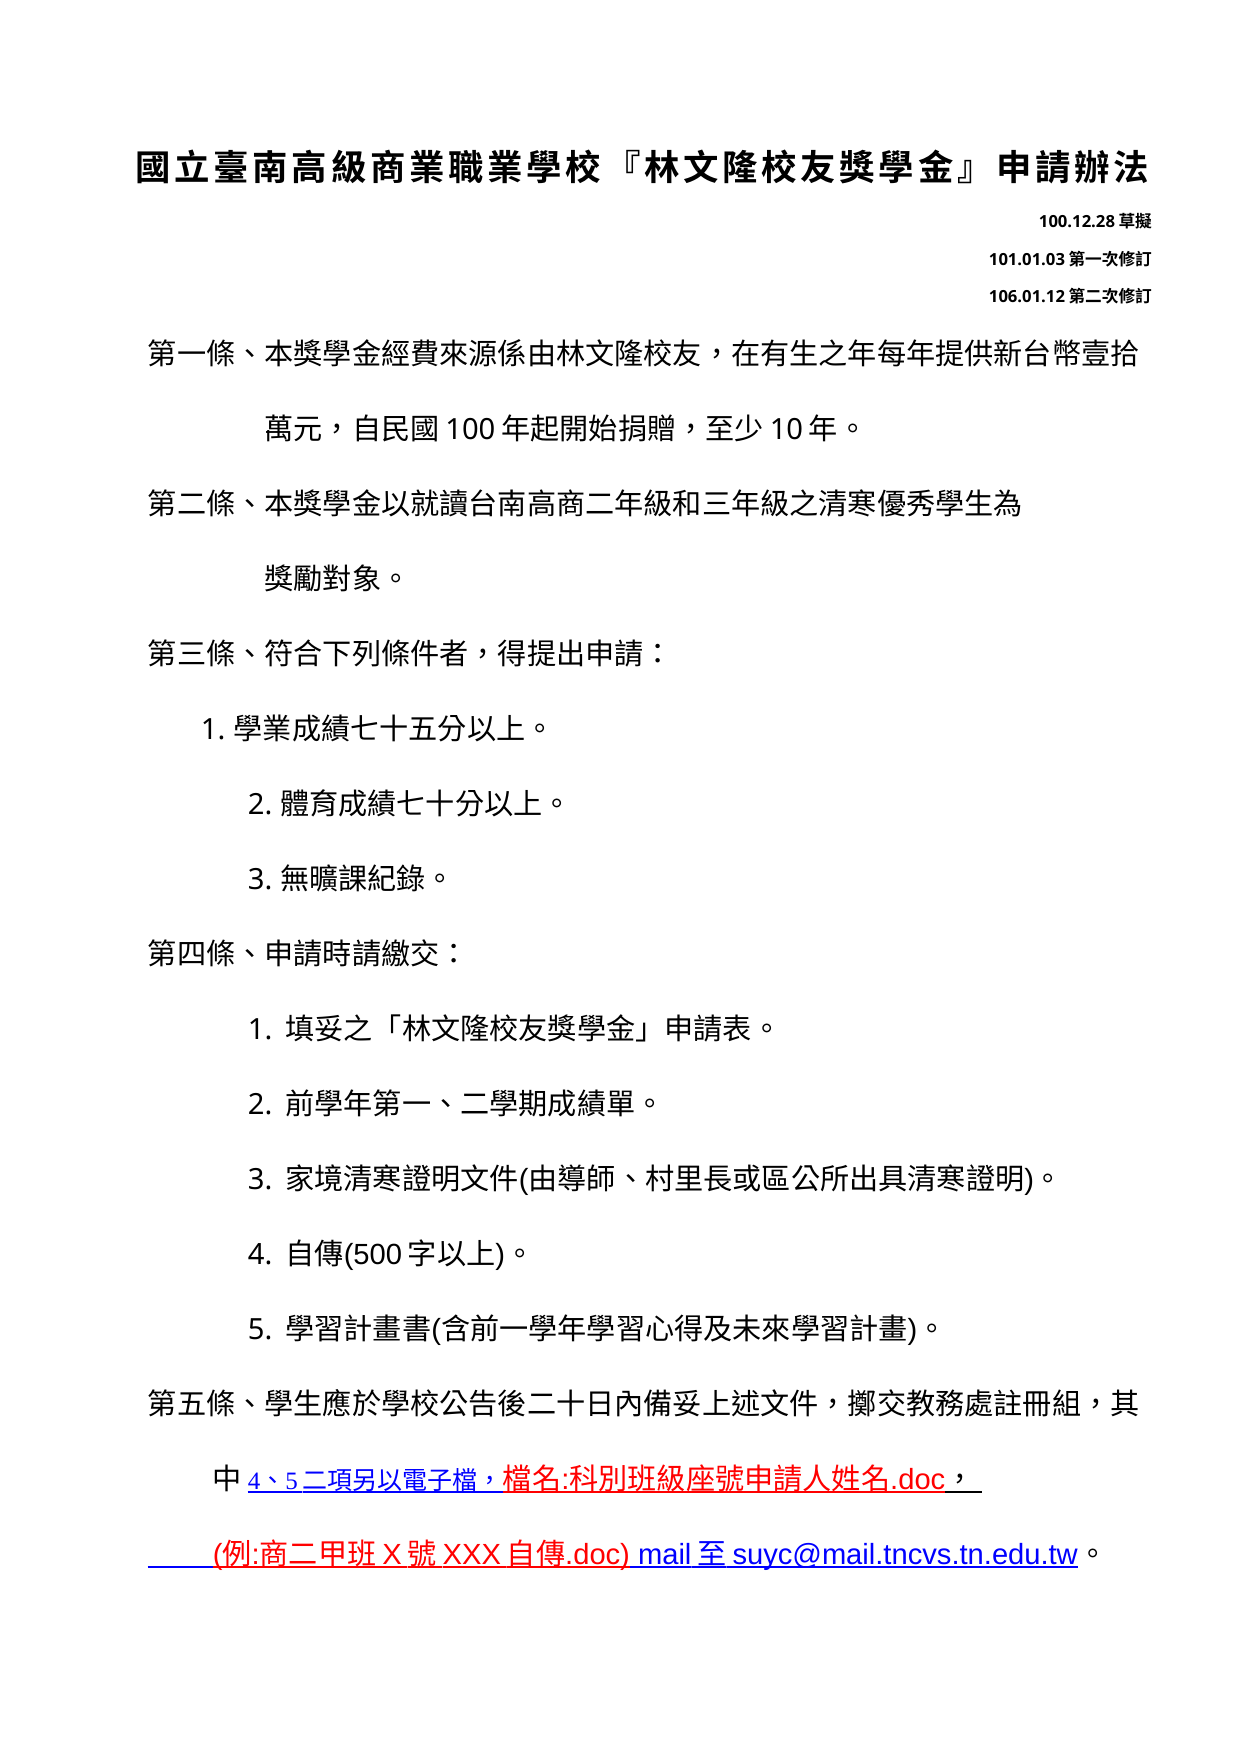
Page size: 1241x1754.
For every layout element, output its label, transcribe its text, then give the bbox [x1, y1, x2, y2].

list 自傳(500字以上)。 [248, 1214, 1152, 1289]
text 106.01.12第二次修訂 [148, 277, 1152, 314]
text 第四條、申請時請繳交： [148, 914, 1152, 989]
list 家境清寒證明文件(由導師、村里長或區公所出具清寒證明)。 [248, 1139, 1152, 1214]
text 國立臺南高級商業職業學校『林文隆校友獎學金』申請辦法 [135, 127, 1152, 202]
text 第五條、學生應於學校公告後二十日內備妥上述文件，擲交教務處註冊組，其 中4、5二項另以電子檔，檔名:科別班級座號申請人姓名.doc， (例:商二甲班X號XXX自傳.doc) mail至suyc@mail.tncvs.tn.edu.tw。 [148, 1364, 1152, 1589]
text 2. 體育成績七十分以上。 [248, 764, 1152, 839]
text 獎勵對象。 [148, 539, 1152, 614]
text 3. 無曠課紀錄。 [248, 839, 1152, 914]
text 第三條、符合下列條件者，得提出申請： [148, 614, 1152, 689]
text 101.01.03第一次修訂 [148, 239, 1152, 277]
list 學習計畫書(含前一學年學習心得及未來學習計畫)。 [248, 1289, 1152, 1364]
text 1. 學業成績七十五分以上。 [148, 689, 1152, 764]
text 100.12.28草擬 [148, 202, 1152, 239]
list 前學年第一、二學期成績單。 [248, 1064, 1152, 1139]
text 第一條、本獎學金經費來源係由林文隆校友，在有生之年每年提供新台幣壹拾萬元，自民國100年起開始捐贈，至少10年。 [148, 314, 1152, 464]
text 第二條、本獎學金以就讀台南高商二年級和三年級之清寒優秀學生為 [148, 464, 1152, 539]
list 填妥之「林文隆校友獎學金」申請表。 [248, 989, 1152, 1064]
